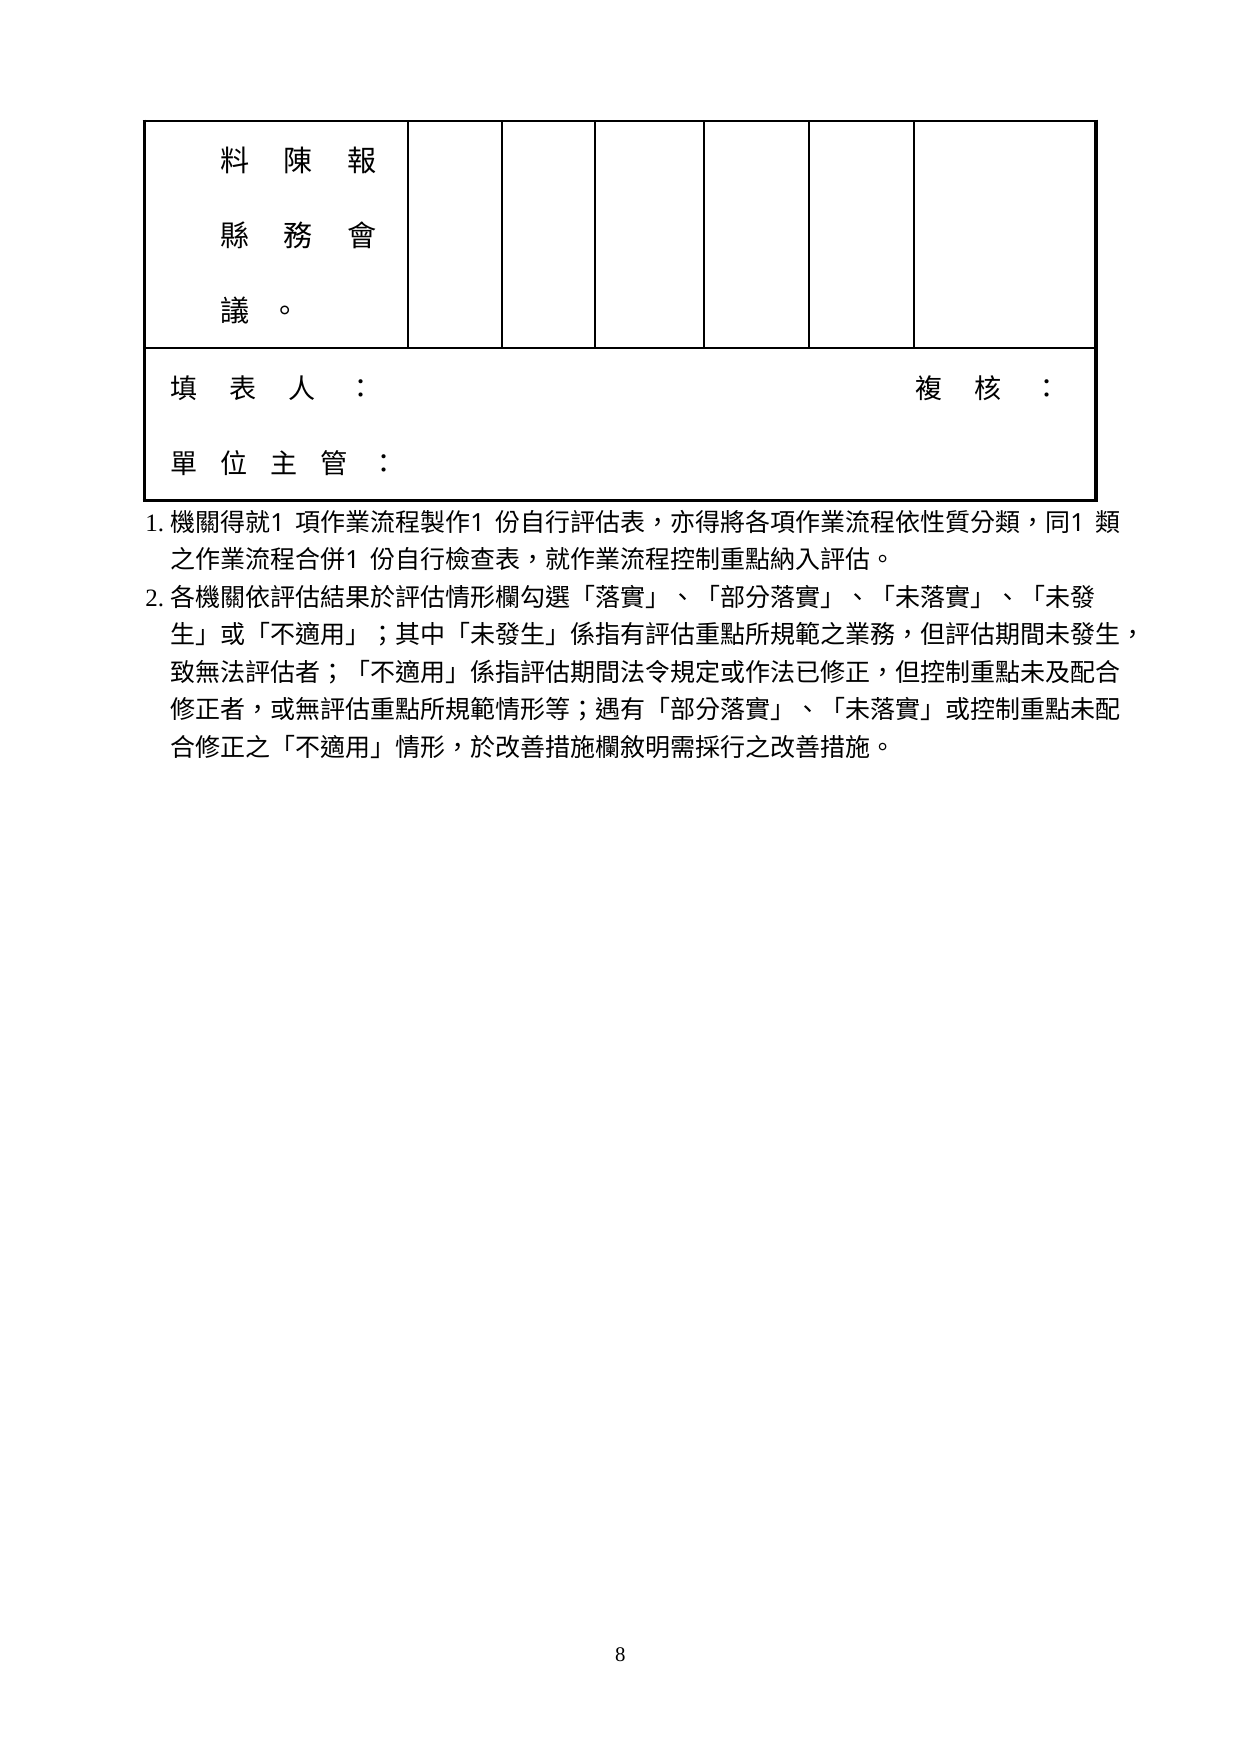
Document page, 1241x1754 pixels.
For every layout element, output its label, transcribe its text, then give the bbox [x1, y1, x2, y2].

table_cell [503, 122, 594, 347]
table_cell [810, 122, 913, 347]
table_cell [409, 122, 501, 347]
list 各機關依評估結果於評估情形欄勾選「落實」、「部分落實」、「未落實」、「未發生」或「不適用」；其中「未發生」係指有評估重點所規範之業務，但評估期間未發生，致無法評估者；「不適用」係指評估期間法令規定或作法已修正，但控制重點未及配合修正者，或無評估重點所規範情形等；遇有「部分落實」、「未落實」或控制重點未配合修正之「不適用」情形，於改善措施欄敘明需採行之改善措施。 [139, 577, 1120, 764]
list 機關得就1項作業流程製作1份自行評估表，亦得將各項作業流程依性質分類，同1類之作業流程合併1份自行檢查表，就作業流程控制重點納入評估。 [139, 502, 1120, 577]
table_cell 料陳報縣務會議。 [146, 122, 407, 347]
table_cell [915, 122, 1094, 347]
table_cell [596, 122, 703, 347]
table_cell 填表人： 複核： 單位主管： [146, 349, 1094, 499]
table_cell [705, 122, 808, 347]
